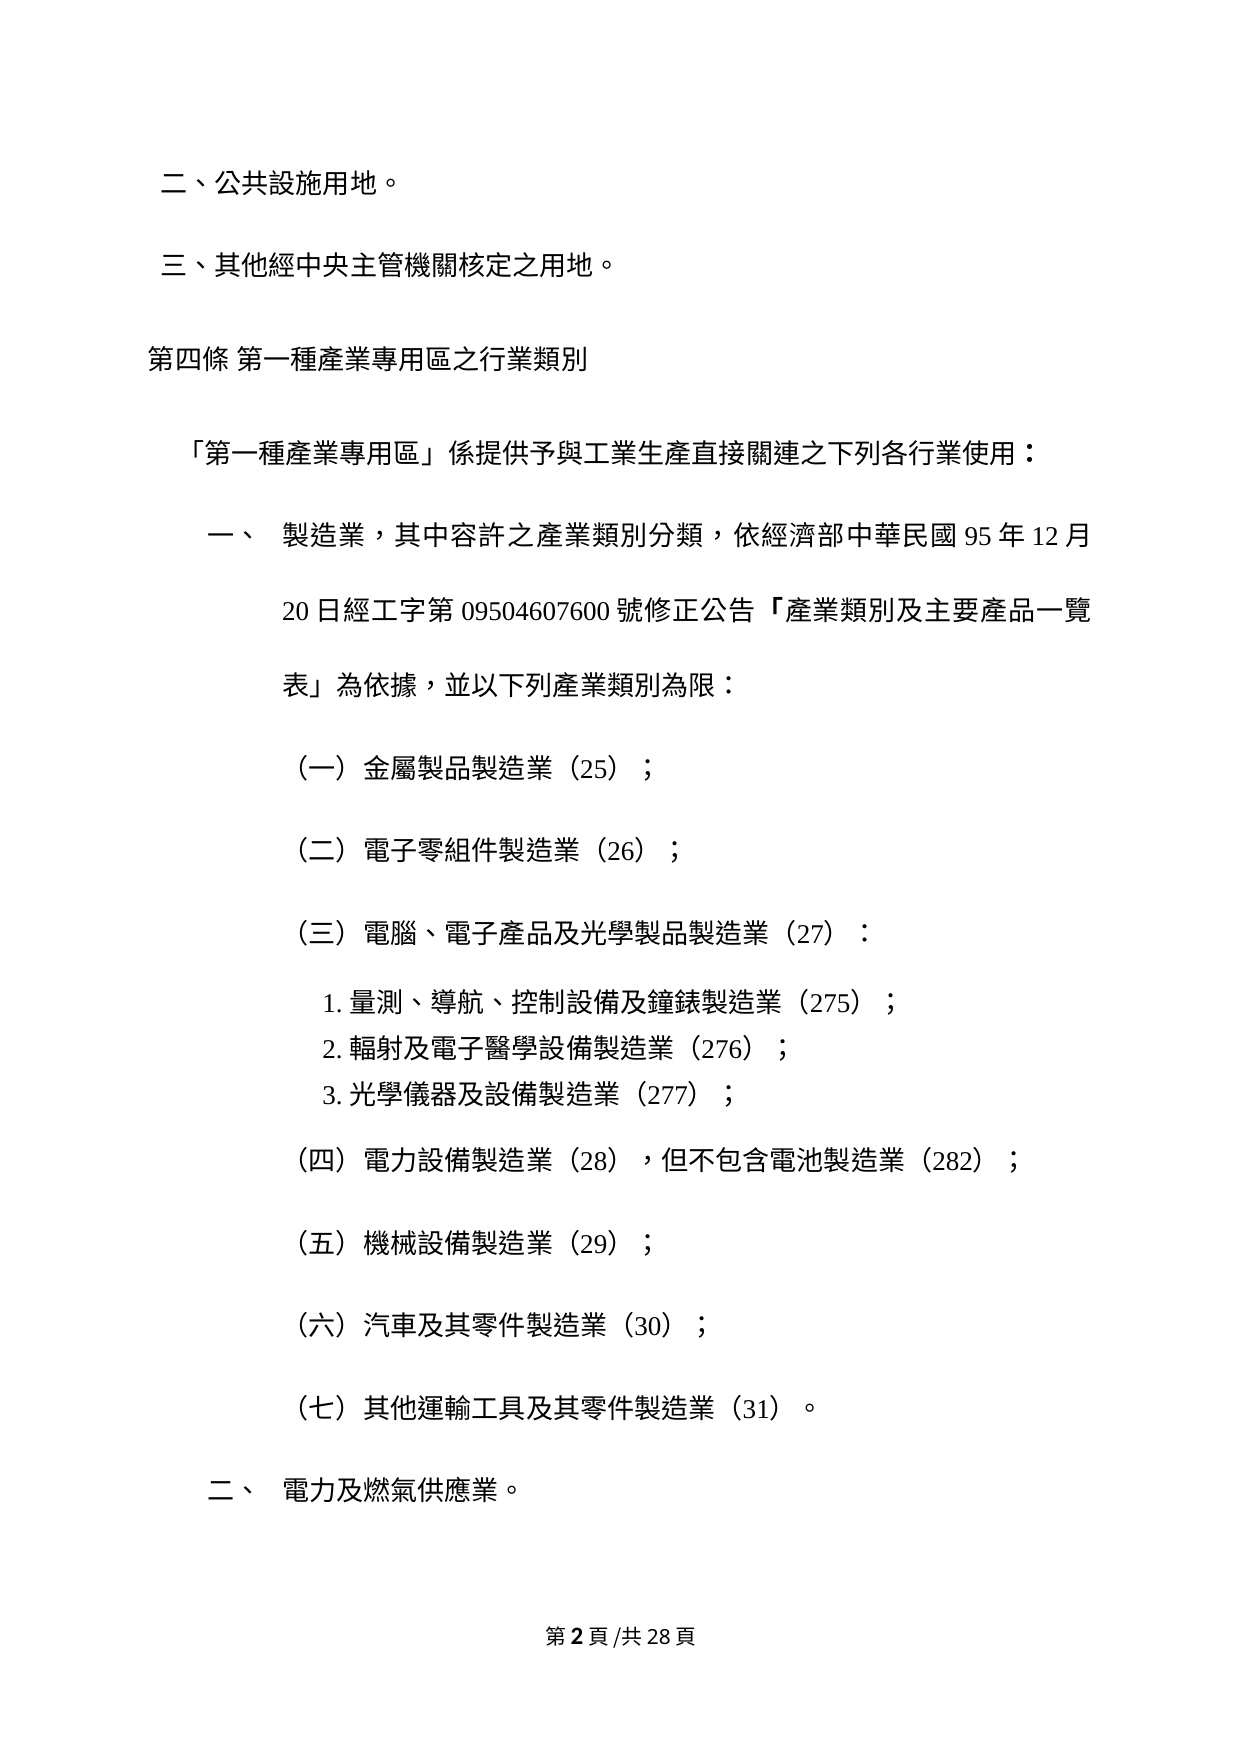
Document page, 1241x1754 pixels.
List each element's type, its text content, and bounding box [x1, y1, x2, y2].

list 汽車及其零件製造業（30）； [281, 1286, 1092, 1361]
text 第四條 第一種產業專用區之行業類別 [148, 320, 1092, 395]
list 電腦、電子產品及光學製品製造業（27）： [281, 894, 1092, 969]
text 「第一種產業專用區」係提供予與工業生產直接關連之下列各行業使用： [177, 414, 1092, 489]
list 機械設備製造業（29）； [281, 1204, 1092, 1279]
list 電力及燃氣供應業。 [207, 1451, 1092, 1526]
text 2. 輻射及電子醫學設備製造業（276）； [322, 1022, 1092, 1068]
text 3. 光學儀器及設備製造業（277）； [322, 1068, 1092, 1114]
list 其他運輸工具及其零件製造業（31）。 [281, 1369, 1092, 1444]
list 製造業，其中容許之產業類別分類，依經濟部中華民國95年12月20日經工字第09504607600號修正公告「產業類別及主要產品一覽表」為依據，並以下列產業類別為限： [207, 496, 1092, 721]
list 金屬製品製造業（25）； [281, 729, 1092, 804]
list 電力設備製造業（28），但不包含電池製造業（282）； [281, 1121, 1092, 1196]
text 1. 量測、導航、控制設備及鐘錶製造業（275）； [322, 976, 1092, 1022]
text 三、其他經中央主管機關核定之用地。 [160, 226, 1092, 301]
text 二、公共設施用地。 [160, 144, 1092, 219]
list 電子零組件製造業（26）； [281, 811, 1092, 886]
